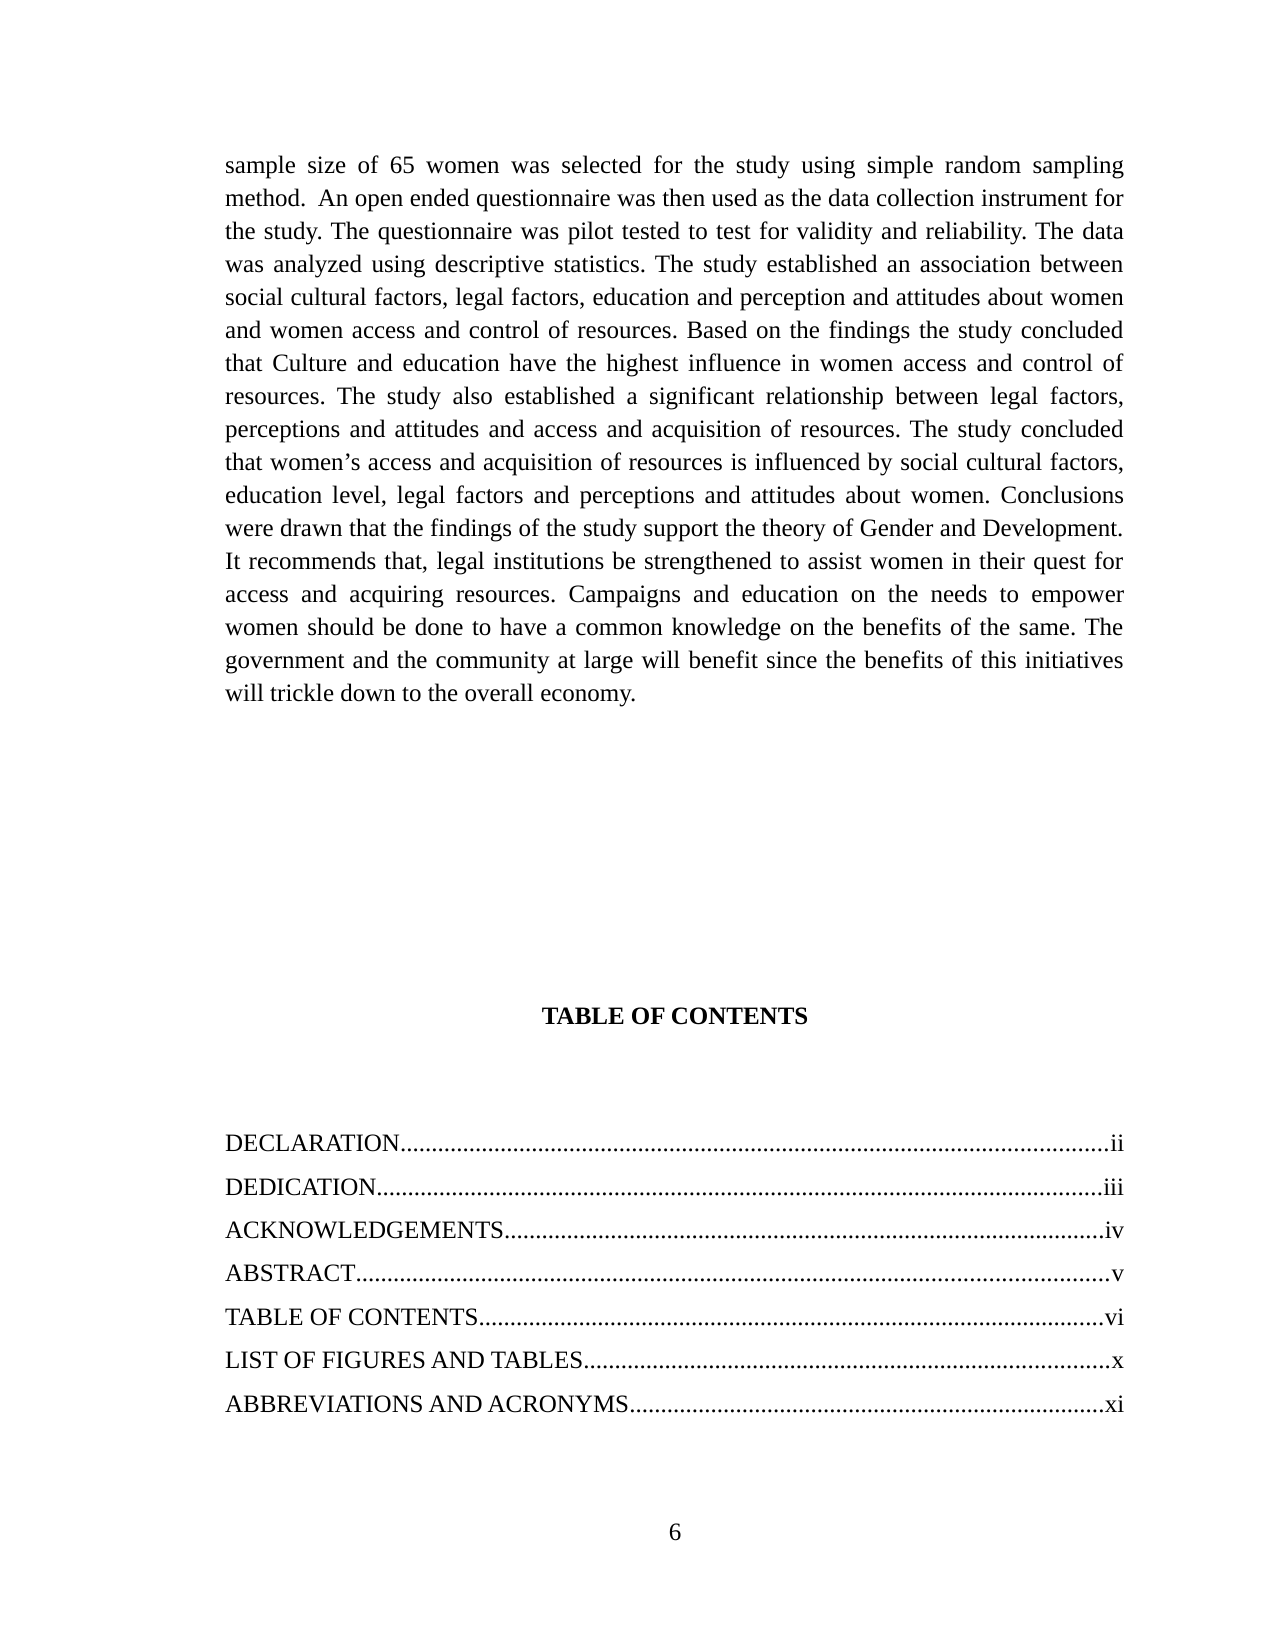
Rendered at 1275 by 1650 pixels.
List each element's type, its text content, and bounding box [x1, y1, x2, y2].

text LIST OF FIGURES AND TABLES x [225, 1345, 1125, 1374]
text ACKNOWLEDGEMENTS iv [225, 1215, 1125, 1244]
text ABBREVIATIONS AND ACRONYMS xi [225, 1389, 1125, 1417]
subtitle TABLE OF CONTENTS [225, 1001, 1125, 1030]
text DECLARATION ii [225, 1128, 1125, 1157]
text ABSTRACT v [225, 1258, 1125, 1287]
text DEDICATION iii [225, 1172, 1125, 1200]
text sample size of 65 women was selected for the study using simple random sampling method. An open ended questionnaire was then used as the data collection instrument for the study. The questionnaire was pilot tested to test for validity and reliability. The data was analyzed using descriptive statistics. The study established an association between social cultural factors, legal factors, education and perception and attitudes about women and women access and control of resources. Based on the findings the study concluded that Culture and education have the highest influence in women access and control of resources. The study also established a significant relationship between legal factors, perceptions and attitudes and access and acquisition of resources. The study concluded that women’s access and acquisition of resources is influenced by social cultural factors, education level, legal factors and perceptions and attitudes about women. Conclusions were drawn that the findings of the study support the theory of Gender and Development. It recommends that, legal institutions be strengthened to assist women in their quest for access and acquiring resources. Campaigns and education on the needs to empower women should be done to have a common knowledge on the benefits of the same. The government and the community at large will benefit since the benefits of this initiatives will trickle down to the overall economy. [225, 150, 1125, 707]
text TABLE OF CONTENTS vi [225, 1302, 1125, 1331]
